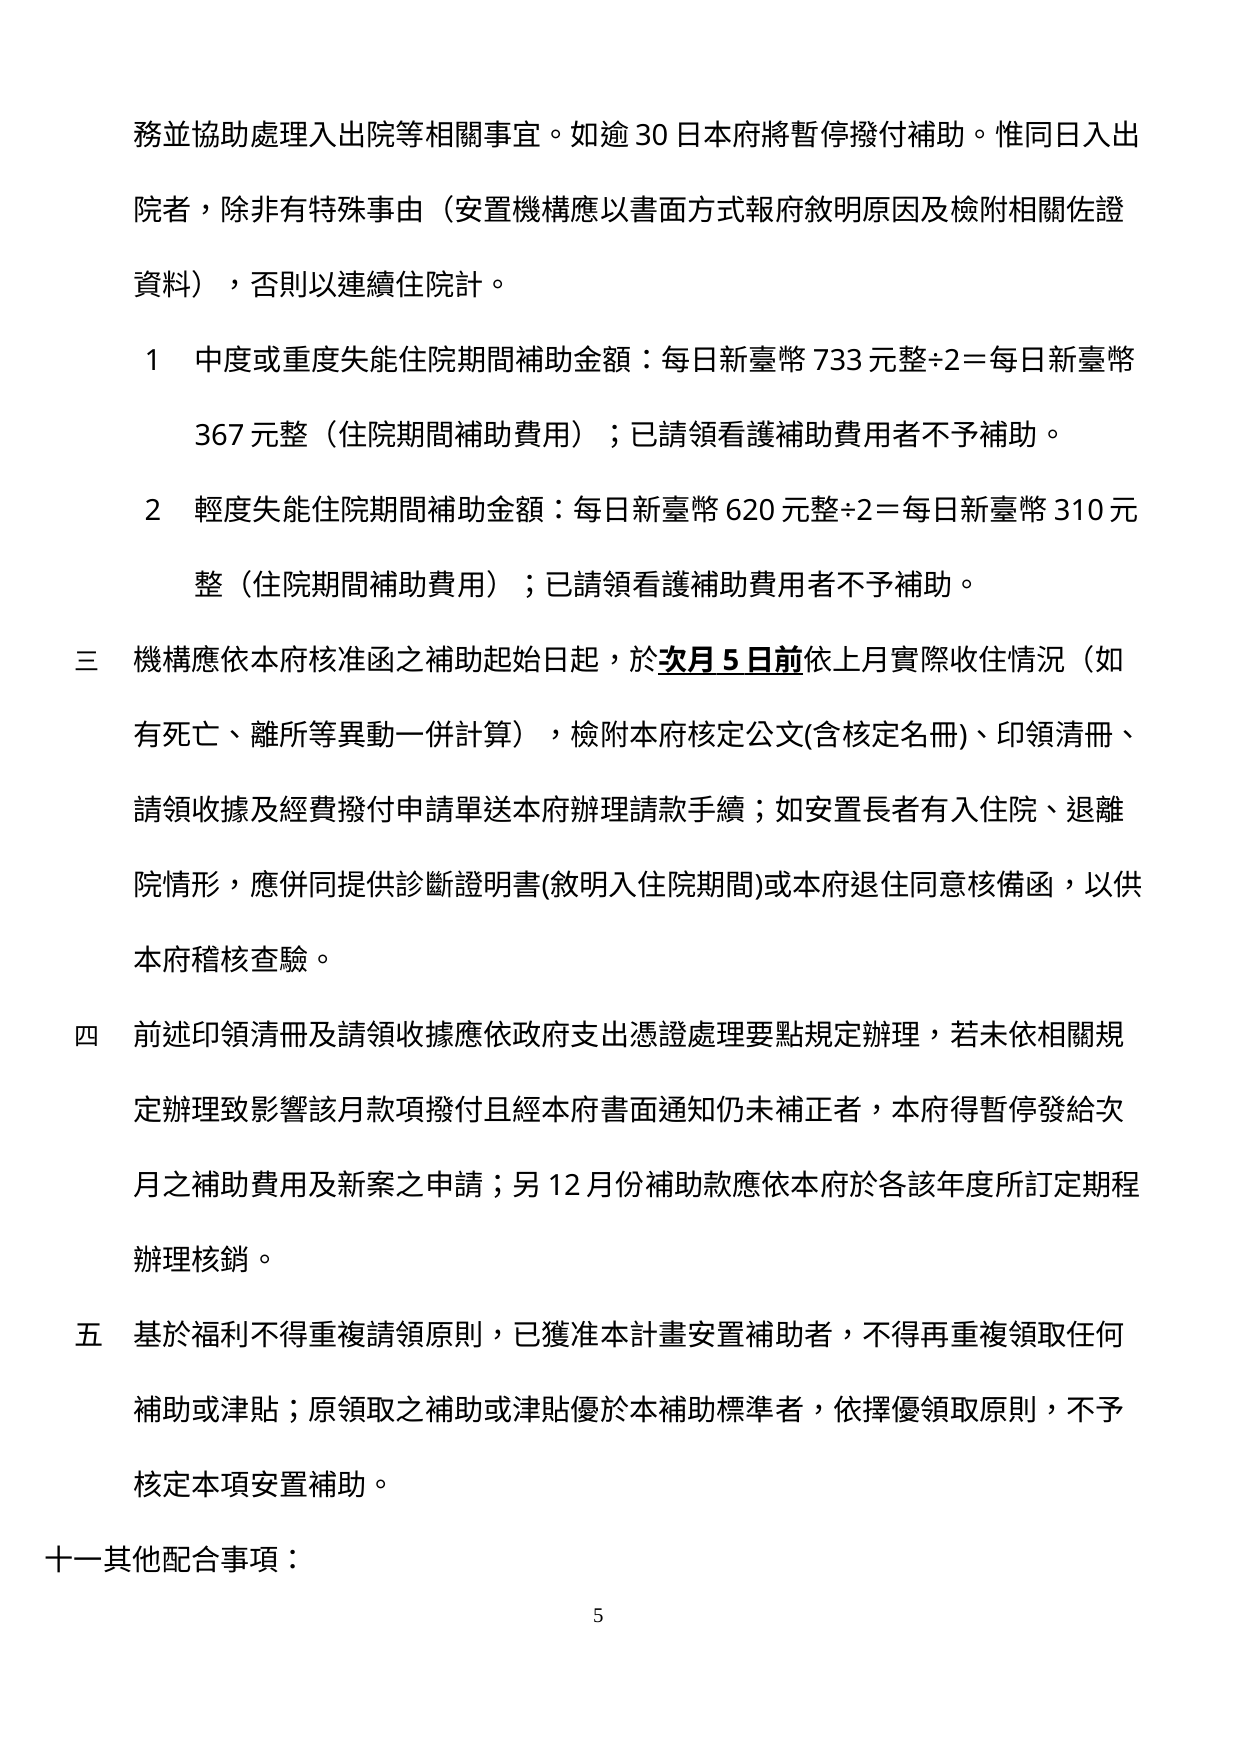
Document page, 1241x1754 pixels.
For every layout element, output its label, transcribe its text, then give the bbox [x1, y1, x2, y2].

list 基於福利不得重複請領原則，已獲准本計畫安置補助者，不得再重複領取任何補助或津貼；原領取之補助或津貼優於本補助標準者，依擇優領取原則，不予核定本項安置補助。 [74, 1296, 1152, 1521]
list 機構應依本府核准函之補助起始日起，於次月5日前依上月實際收住情況（如有死亡、離所等異動一併計算），檢附本府核定公文(含核定名冊)、印領清冊、請領收據及經費撥付申請單送本府辦理請款手續；如安置長者有入住院、退離院情形，應併同提供診斷證明書(敘明入住院期間)或本府退住同意核備函，以供本府稽核查驗。 [74, 621, 1152, 996]
list 輕度失能住院期間補助金額：每日新臺幣620元整÷2＝每日新臺幣310元整（住院期間補助費用）；已請領看護補助費用者不予補助。 [144, 471, 1152, 621]
list 務並協助處理入出院等相關事宜。如逾30日本府將暫停撥付補助。惟同日入出院者，除非有特殊事由（安置機構應以書面方式報府敘明原因及檢附相關佐證資料），否則以連續住院計。 [74, 96, 1152, 321]
list 其他配合事項： [44, 1521, 1152, 1596]
list 前述印領清冊及請領收據應依政府支出憑證處理要點規定辦理，若未依相關規定辦理致影響該月款項撥付且經本府書面通知仍未補正者，本府得暫停發給次月之補助費用及新案之申請；另12月份補助款應依本府於各該年度所訂定期程辦理核銷。 [74, 996, 1152, 1296]
list 中度或重度失能住院期間補助金額：每日新臺幣733元整÷2＝每日新臺幣367元整（住院期間補助費用）；已請領看護補助費用者不予補助。 [144, 321, 1152, 471]
